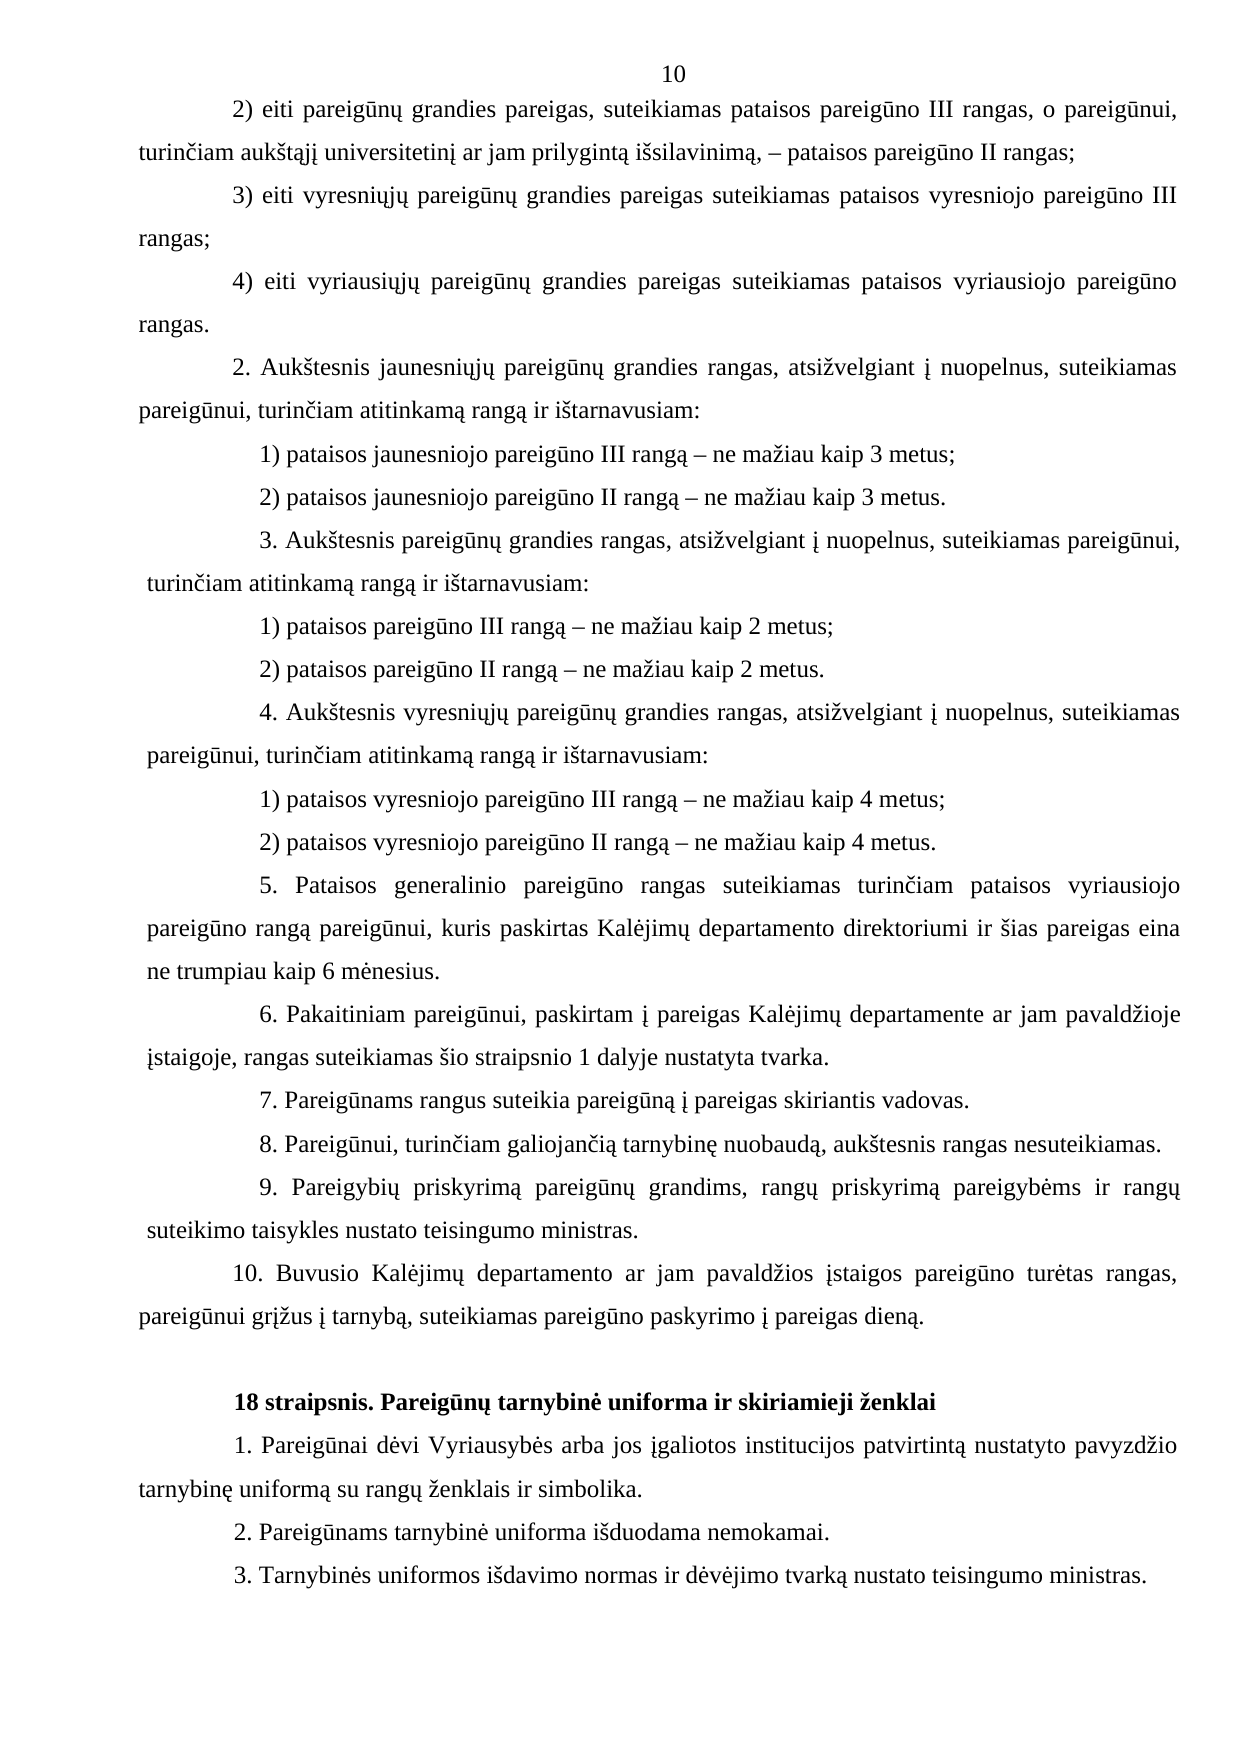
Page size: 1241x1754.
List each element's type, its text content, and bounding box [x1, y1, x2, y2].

text 4. Aukštesnis vyresniųjų pareigūnų grandies rangas, atsižvelgiant į nuopelnus, suteikiamas pareigūnui, turinčiam atitinkamą rangą ir ištarnavusiam: [147, 697, 1181, 769]
text 10. Buvusio Kalėjimų departamento ar jam pavaldžios įstaigos pareigūno turėtas rangas, pareigūnui grįžus į tarnybą, suteikiamas pareigūno paskyrimo į pareigas dieną. [138, 1258, 1178, 1330]
text 1) pataisos jaunesniojo pareigūno III rangą – ne mažiau kaip 3 metus; [165, 439, 1181, 467]
text 2. Aukštesnis jaunesniųjų pareigūnų grandies rangas, atsižvelgiant į nuopelnus, suteikiamas pareigūnui, turinčiam atitinkamą rangą ir ištarnavusiam: [138, 352, 1178, 424]
text 4) eiti vyriausiųjų pareigūnų grandies pareigas suteikiamas pataisos vyriausiojo pareigūno rangas. [138, 266, 1178, 338]
text 2. Pareigūnams tarnybinė uniforma išduodama nemokamai. [138, 1517, 1178, 1546]
text 2) pataisos vyresniojo pareigūno II rangą – ne mažiau kaip 4 metus. [147, 827, 1181, 856]
text 1) pataisos pareigūno III rangą – ne mažiau kaip 2 metus; [165, 611, 1181, 640]
text 3) eiti vyresniųjų pareigūnų grandies pareigas suteikiamas pataisos vyresniojo pareigūno III rangas; [138, 180, 1178, 252]
text 2) eiti pareigūnų grandies pareigas, suteikiamas pataisos pareigūno III rangas, o pareigūnui, turinčiam aukštąjį universitetinį ar jam prilygintą išsilavinimą, – pataisos pareigūno II rangas; [138, 94, 1178, 166]
text 1) pataisos vyresniojo pareigūno III rangą – ne mažiau kaip 4 metus; [147, 784, 1181, 812]
text 9. Pareigybių priskyrimą pareigūnų grandims, rangų priskyrimą pareigybėms ir rangų suteikimo taisykles nustato teisingumo ministras. [147, 1172, 1181, 1244]
text 5. Pataisos generalinio pareigūno rangas suteikiamas turinčiam pataisos vyriausiojo pareigūno rangą pareigūnui, kuris paskirtas Kalėjimų departamento direktoriumi ir šias pareigas eina ne trumpiau kaip 6 mėnesius. [147, 870, 1181, 985]
text 7. Pareigūnams rangus suteikia pareigūną į pareigas skiriantis vadovas. [147, 1086, 1181, 1114]
text 3. Tarnybinės uniformos išdavimo normas ir dėvėjimo tvarką nustato teisingumo ministras. [138, 1560, 1178, 1589]
text 1. Pareigūnai dėvi Vyriausybės arba jos įgaliotos institucijos patvirtintą nustatyto pavyzdžio tarnybinę uniformą su rangų ženklais ir simbolika. [138, 1431, 1178, 1502]
text 3. Aukštesnis pareigūnų grandies rangas, atsižvelgiant į nuopelnus, suteikiamas pareigūnui, turinčiam atitinkamą rangą ir ištarnavusiam: [147, 525, 1181, 597]
text 6. Pakaitiniam pareigūnui, paskirtam į pareigas Kalėjimų departamente ar jam pavaldžioje įstaigoje, rangas suteikiamas šio straipsnio 1 dalyje nustatyta tvarka. [147, 999, 1181, 1071]
text 2) pataisos pareigūno II rangą – ne mažiau kaip 2 metus. [165, 654, 1181, 683]
text 2) pataisos jaunesniojo pareigūno II rangą – ne mažiau kaip 3 metus. [165, 482, 1181, 511]
text 8. Pareigūnui, turinčiam galiojančią tarnybinę nuobaudą, aukštesnis rangas nesuteikiamas. [147, 1129, 1181, 1157]
text 18 straipsnis. Pareigūnų tarnybinė uniforma ir skiriamieji ženklai [138, 1387, 1178, 1416]
